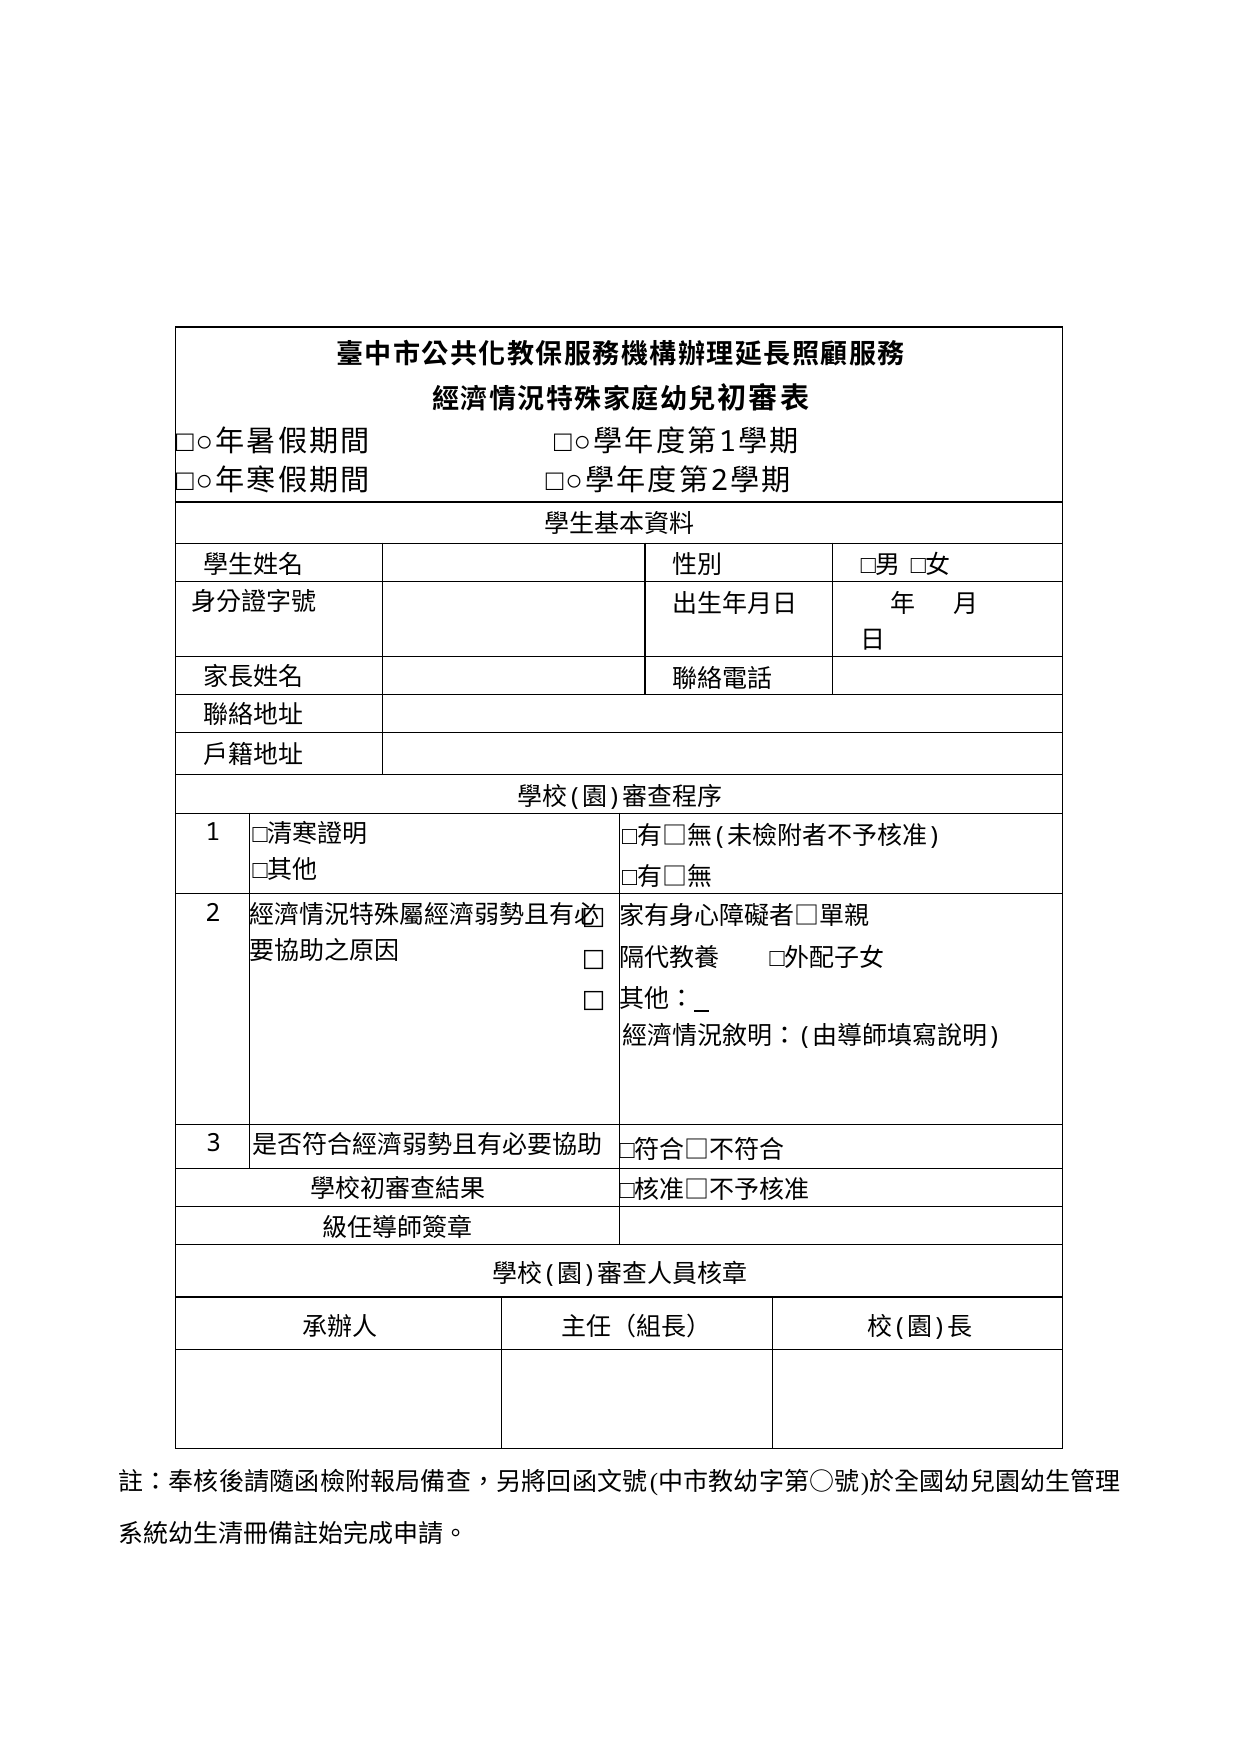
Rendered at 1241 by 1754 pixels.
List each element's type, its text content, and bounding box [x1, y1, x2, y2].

table_cell 性別 [646, 544, 832, 581]
table_cell [383, 657, 644, 694]
table_cell 級任導師簽章 [176, 1207, 619, 1243]
table_cell □清寒證明 □其他 [250, 814, 619, 893]
table_cell 2 [176, 894, 249, 1124]
table_cell [383, 544, 644, 581]
table_cell 是否符合經濟弱勢且有必要協助 [250, 1125, 619, 1168]
table_cell 學校(園)審查程序 [176, 775, 1062, 813]
table_cell □核准□不予核准 [620, 1169, 1062, 1206]
table_cell [176, 1350, 501, 1448]
table_cell [620, 1207, 1062, 1243]
table_header 臺中市公共化教保服務機構辦理延長照顧服務 經濟情況特殊家庭幼兒初審表 □○年暑假期間 □○學年度第1學期 □○年寒假期間 □○學年度第2學期 [176, 328, 1062, 501]
table_cell 出生年月日 [646, 582, 832, 656]
table_cell 學校初審查結果 [176, 1169, 619, 1206]
table_cell [383, 582, 644, 656]
table_cell 戶籍地址 [176, 733, 382, 774]
table_cell 校(園)長 [773, 1298, 1062, 1349]
table_cell 3 [176, 1125, 249, 1168]
table_cell [383, 695, 1062, 732]
table_cell 學生基本資料 [176, 503, 1062, 542]
table_cell 學校(園)審查人員核章 [176, 1245, 1062, 1296]
text 註：奉核後請隨函檢附報局備查，另將回函文號(中市教幼字第○號)於全國幼兒園幼生管理系統幼生清冊備註始完成申請。 [118, 1449, 1122, 1553]
table_cell [833, 657, 1062, 694]
table_cell □有□無(未檢附者不予核准) □有□無 [620, 814, 1062, 893]
table_cell □男 □女 [833, 544, 1062, 581]
table_cell [383, 733, 1062, 774]
table_cell 學生姓名 [176, 544, 382, 581]
table_cell 聯絡地址 [176, 695, 382, 732]
table_cell [773, 1350, 1062, 1448]
table_cell 家有身心障礙者□單親 隔代教養 □外配子女 其他： 經濟情況敘明：(由導師填寫說明) [620, 894, 1062, 1124]
table_cell 1 [176, 814, 249, 893]
table_cell 聯絡電話 [646, 657, 832, 694]
table_cell □符合□不符合 [620, 1125, 1062, 1168]
table_cell 身分證字號 [176, 582, 382, 656]
table_cell 主任（組長） [502, 1298, 772, 1349]
table_cell 家長姓名 [176, 657, 382, 694]
table_cell 承辦人 [176, 1298, 501, 1349]
table_cell 年 月 日 [833, 582, 1062, 656]
table_cell [502, 1350, 772, 1448]
table_cell 經濟情況特殊屬經濟弱勢且有必要協助之原因 [250, 894, 619, 1124]
